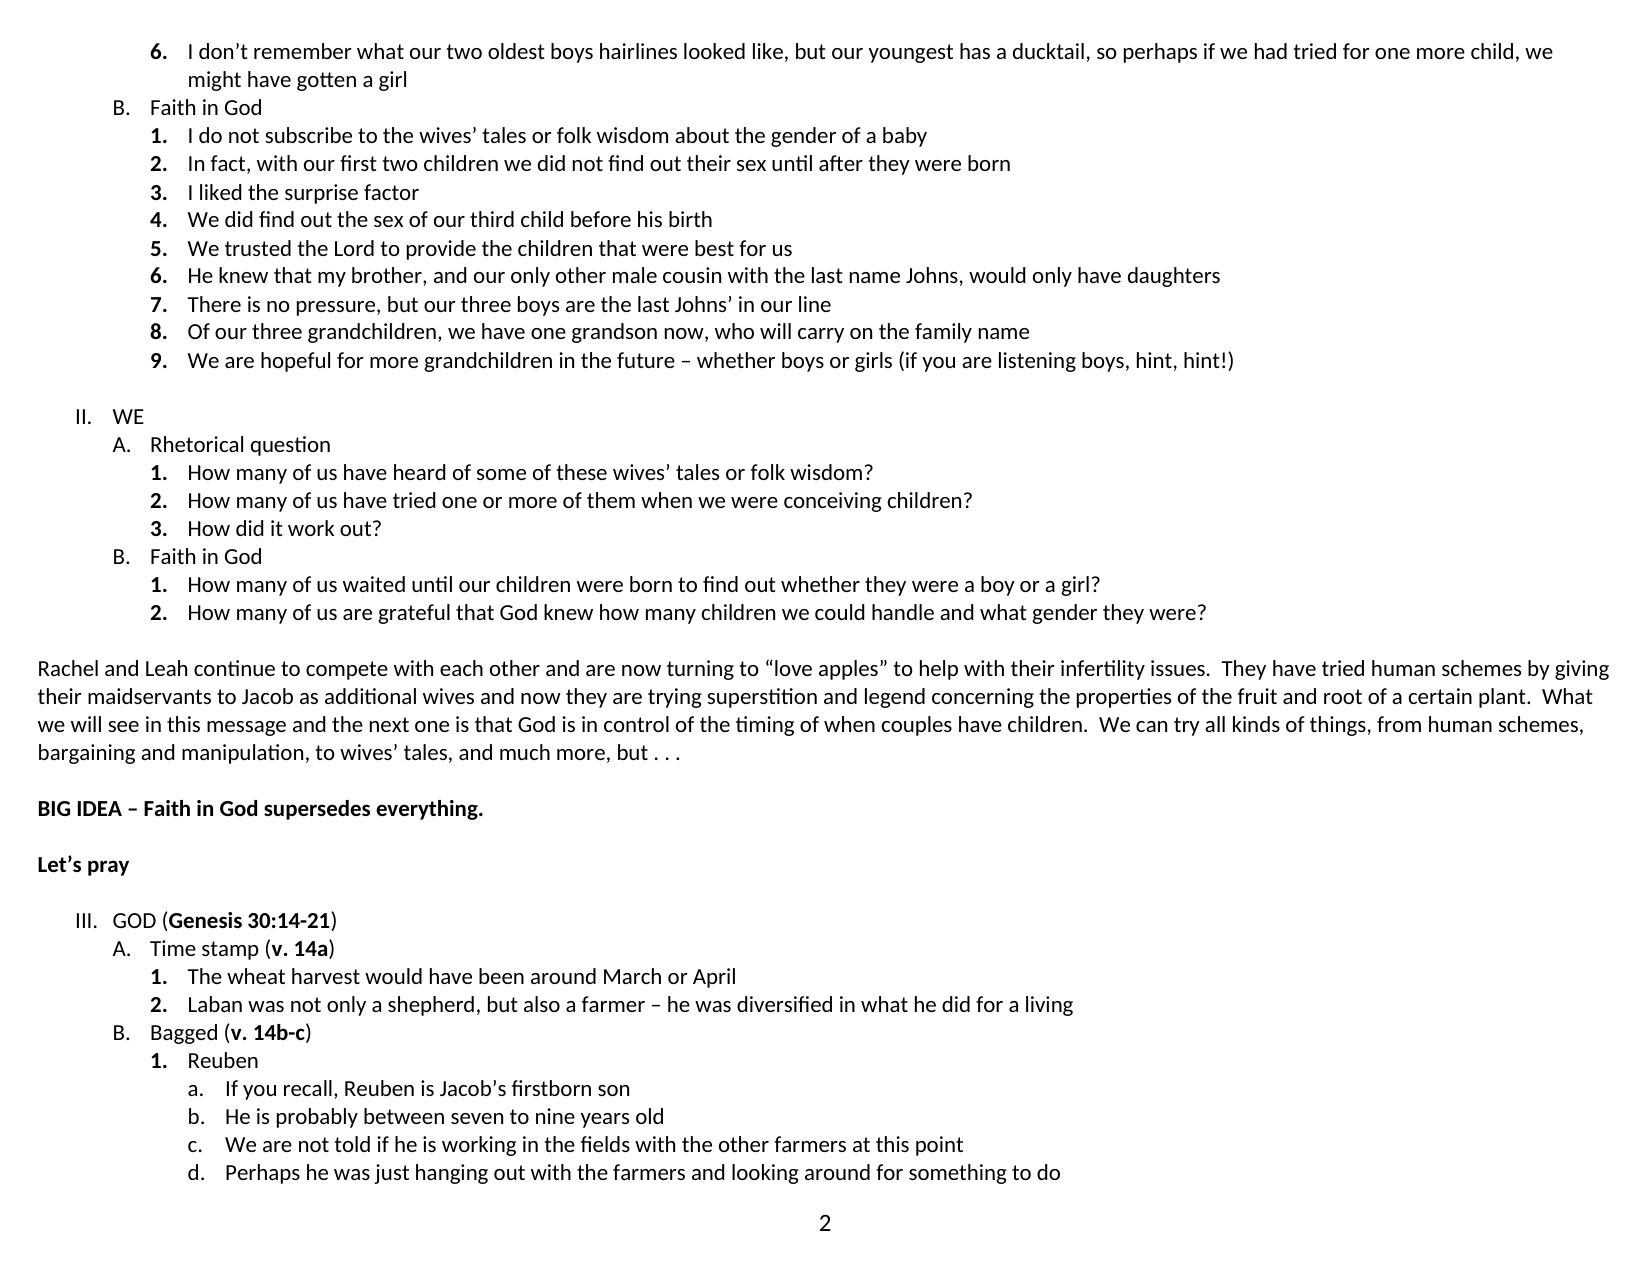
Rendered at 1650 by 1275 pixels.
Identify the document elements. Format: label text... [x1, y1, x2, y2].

list In fact, with our first two children we did not find out their sex until after they were born [150, 149, 1612, 178]
list We did find out the sex of our third child before his birth [150, 206, 1612, 234]
list Laban was not only a shepherd, but also a farmer – he was diversified in what he did for a living [150, 990, 1612, 1018]
list We trusted the Lord to provide the children that were best for us [150, 234, 1612, 262]
text BIG IDEA – Faith in God supersedes everything. [37, 794, 1612, 822]
list I liked the surprise factor [150, 178, 1612, 206]
list How many of us are grateful that God knew how many children we could handle and what gender they were? [150, 598, 1612, 626]
list I don’t remember what our two oldest boys hairlines looked like, but our youngest has a ducktail, so perhaps if we had tried for one more child, we might have gotten a girl [150, 37, 1612, 93]
list I do not subscribe to the wives’ tales or folk wisdom about the gender of a baby [150, 122, 1612, 149]
list How did it work out? [150, 514, 1612, 542]
text Rachel and Leah continue to compete with each other and are now turning to “love apples” to help with their infertility issues. They have tried human schemes by giving their maidservants to Jacob as additional wives and now they are trying superstition and legend concerning the properties of the fruit and root of a certain plant. What we will see in this message and the next one is that God is in control of the timing of when couples have children. We can try all kinds of things, from human schemes, bargaining and manipulation, to wives’ tales, and much more, but . . . [37, 654, 1612, 766]
list GOD (Genesis 30:14-21) [75, 906, 1612, 934]
list There is no pressure, but our three boys are the last Johns’ in our line [150, 290, 1612, 318]
list Faith in God [112, 542, 1612, 570]
list If you recall, Reuben is Jacob’s firstborn son [187, 1074, 1612, 1102]
list We are not told if he is working in the fields with the other farmers at this point [187, 1130, 1612, 1158]
list Rhetorical question [112, 430, 1612, 458]
list Reuben [150, 1046, 1612, 1074]
list How many of us have heard of some of these wives’ tales or folk wisdom? [150, 458, 1612, 486]
list WE [75, 402, 1612, 430]
list Time stamp (v. 14a) [112, 934, 1612, 962]
list We are hopeful for more grandchildren in the future – whether boys or girls (if you are listening boys, hint, hint!) [150, 346, 1612, 374]
list How many of us have tried one or more of them when we were conceiving children? [150, 486, 1612, 514]
list Bagged (v. 14b-c) [112, 1018, 1612, 1046]
list He knew that my brother, and our only other male cousin with the last name Johns, would only have daughters [150, 262, 1612, 290]
list Faith in God [112, 93, 1612, 122]
list He is probably between seven to nine years old [187, 1102, 1612, 1130]
list Of our three grandchildren, we have one grandson now, who will carry on the family name [150, 318, 1612, 346]
list The wheat harvest would have been around March or April [150, 962, 1612, 990]
list Perhaps he was just hanging out with the farmers and looking around for something to do [187, 1158, 1612, 1186]
list How many of us waited until our children were born to find out whether they were a boy or a girl? [150, 570, 1612, 598]
text Let’s pray [37, 850, 1612, 878]
